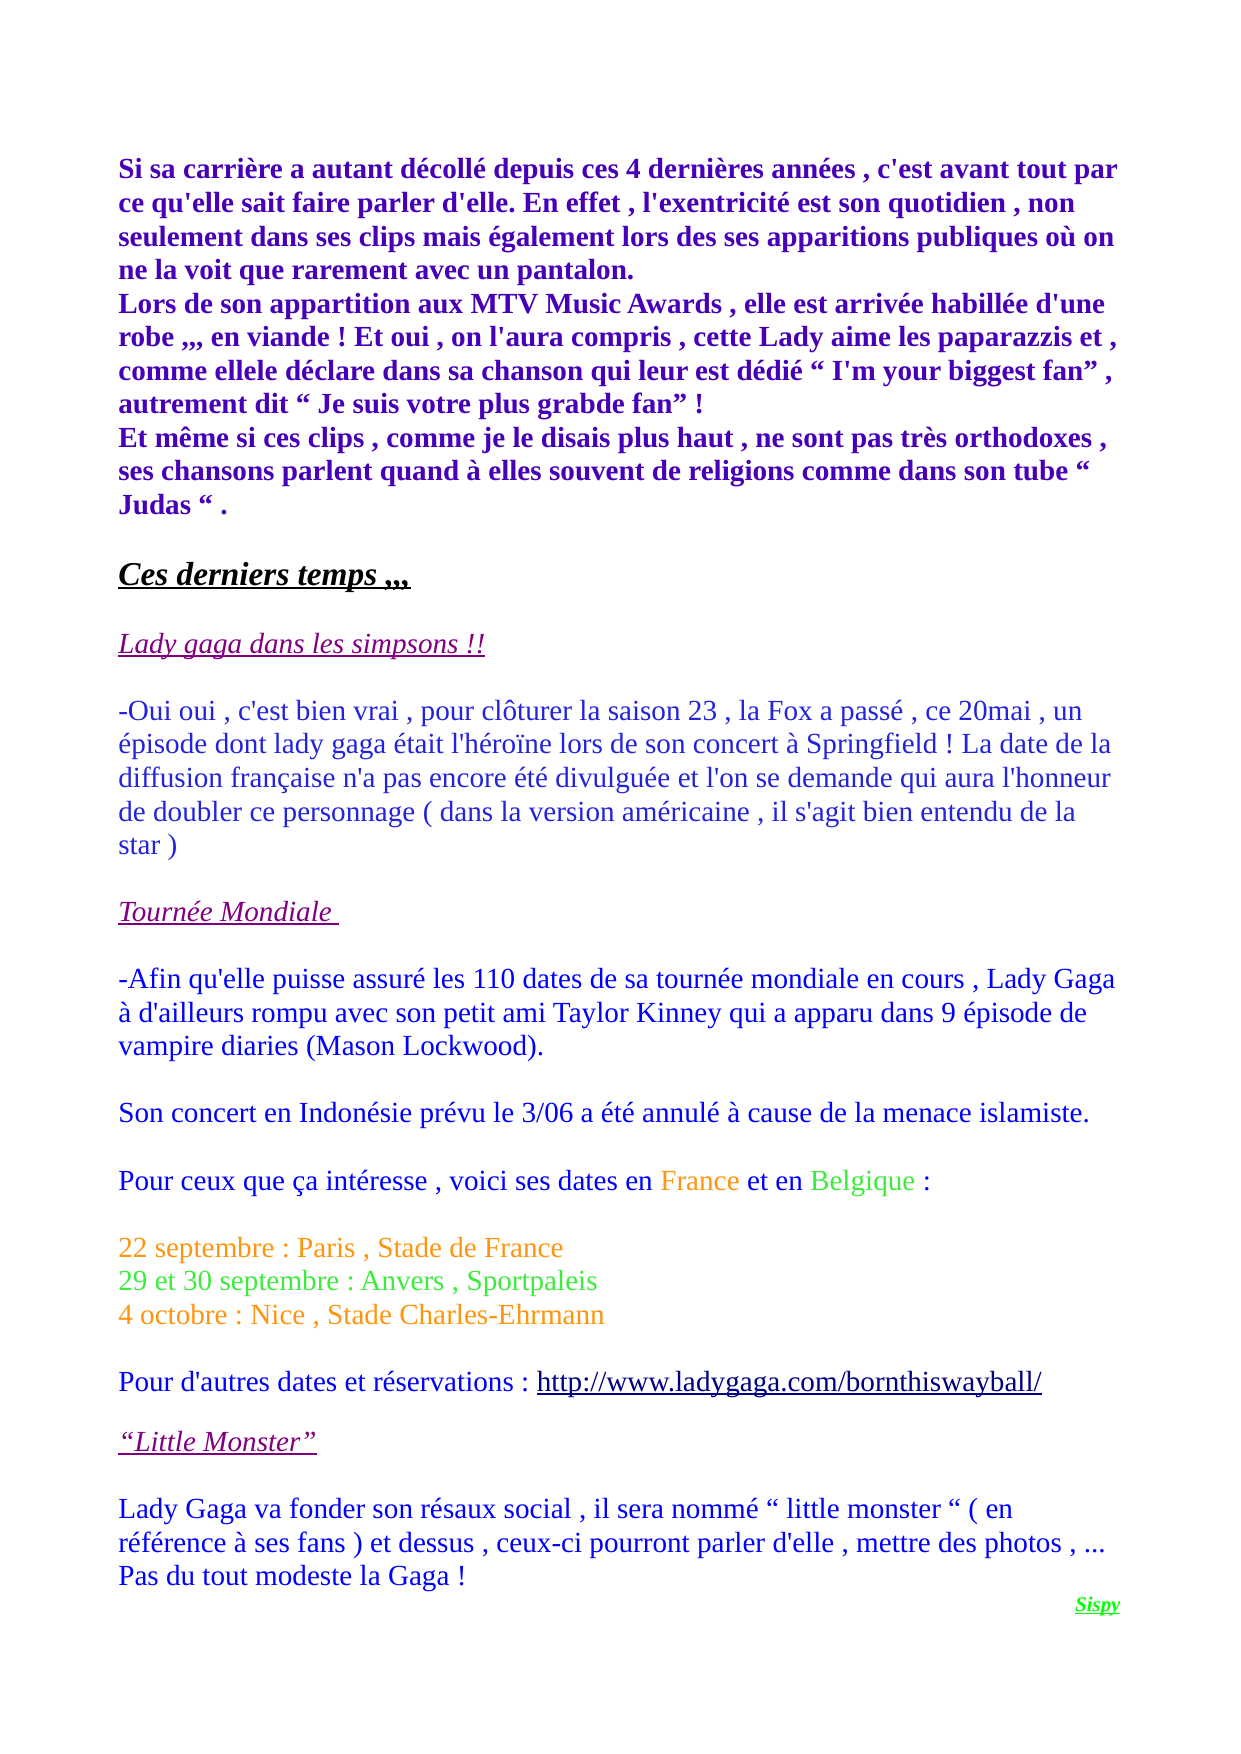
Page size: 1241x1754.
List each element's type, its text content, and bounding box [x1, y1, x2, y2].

text Sispy [118, 1592, 1122, 1616]
text 29 et 30 septembre : Anvers , Sportpaleis [118, 1263, 1122, 1297]
text Et même si ces clips , comme je le disais plus haut , ne sont pas très orthodoxes , ses chansons parlent quand à elles souvent de religions comme dans son tube “ Judas “ . [118, 420, 1122, 521]
text Ces derniers temps ,,, [118, 554, 1122, 592]
text Lors de son appartition aux MTV Music Awards , elle est arrivée habillée d'une robe ,,, en viande ! Et oui , on l'aura compris , cette Lady aime les paparazzis et , comme ellele déclare dans sa chanson qui leur est dédié “ I'm your biggest fan” , autrement dit “ Je suis votre plus grabde fan” ! [118, 286, 1122, 420]
text 4 octobre : Nice , Stade Charles-Ehrmann [118, 1297, 1122, 1330]
text “Little Monster” [118, 1424, 1122, 1458]
text Lady gaga dans les simpsons !! [118, 626, 1122, 659]
text -Oui oui , c'est bien vrai , pour clôturer la saison 23 , la Fox a passé , ce 20mai , un épisode dont lady gaga était l'héroïne lors de son concert à Springfield ! La date de la diffusion française n'a pas encore été divulguée et l'on se demande qui aura l'honneur de doubler ce personnage ( dans la version américaine , il s'agit bien entendu de la star ) [118, 693, 1122, 861]
text Pour ceux que ça intéresse , voici ses dates en France et en Belgique : [118, 1163, 1122, 1196]
text Son concert en Indonésie prévu le 3/06 a été annulé à cause de la menace islamiste. [118, 1096, 1122, 1129]
text Lady Gaga va fonder son résaux social , il sera nommé “ little monster “ ( en référence à ses fans ) et dessus , ceux-ci pourront parler d'elle , mettre des photos , ... Pas du tout modeste la Gaga ! [118, 1491, 1122, 1592]
text 22 septembre : Paris , Stade de France [118, 1230, 1122, 1263]
text -Afin qu'elle puisse assuré les 110 dates de sa tournée mondiale en cours , Lady Gaga à d'ailleurs rompu avec son petit ami Taylor Kinney qui a apparu dans 9 épisode de vampire diaries (Mason Lockwood). [118, 961, 1122, 1062]
text Pour d'autres dates et réservations : http://www.ladygaga.com/bornthiswayball/ [118, 1364, 1122, 1397]
text Si sa carrière a autant décollé depuis ces 4 dernières années , c'est avant tout par ce qu'elle sait faire parler d'elle. En effet , l'exentricité est son quotidien , non seulement dans ses clips mais également lors des ses apparitions publiques où on ne la voit que rarement avec un pantalon. [118, 152, 1122, 286]
text Tournée Mondiale [118, 894, 1122, 928]
